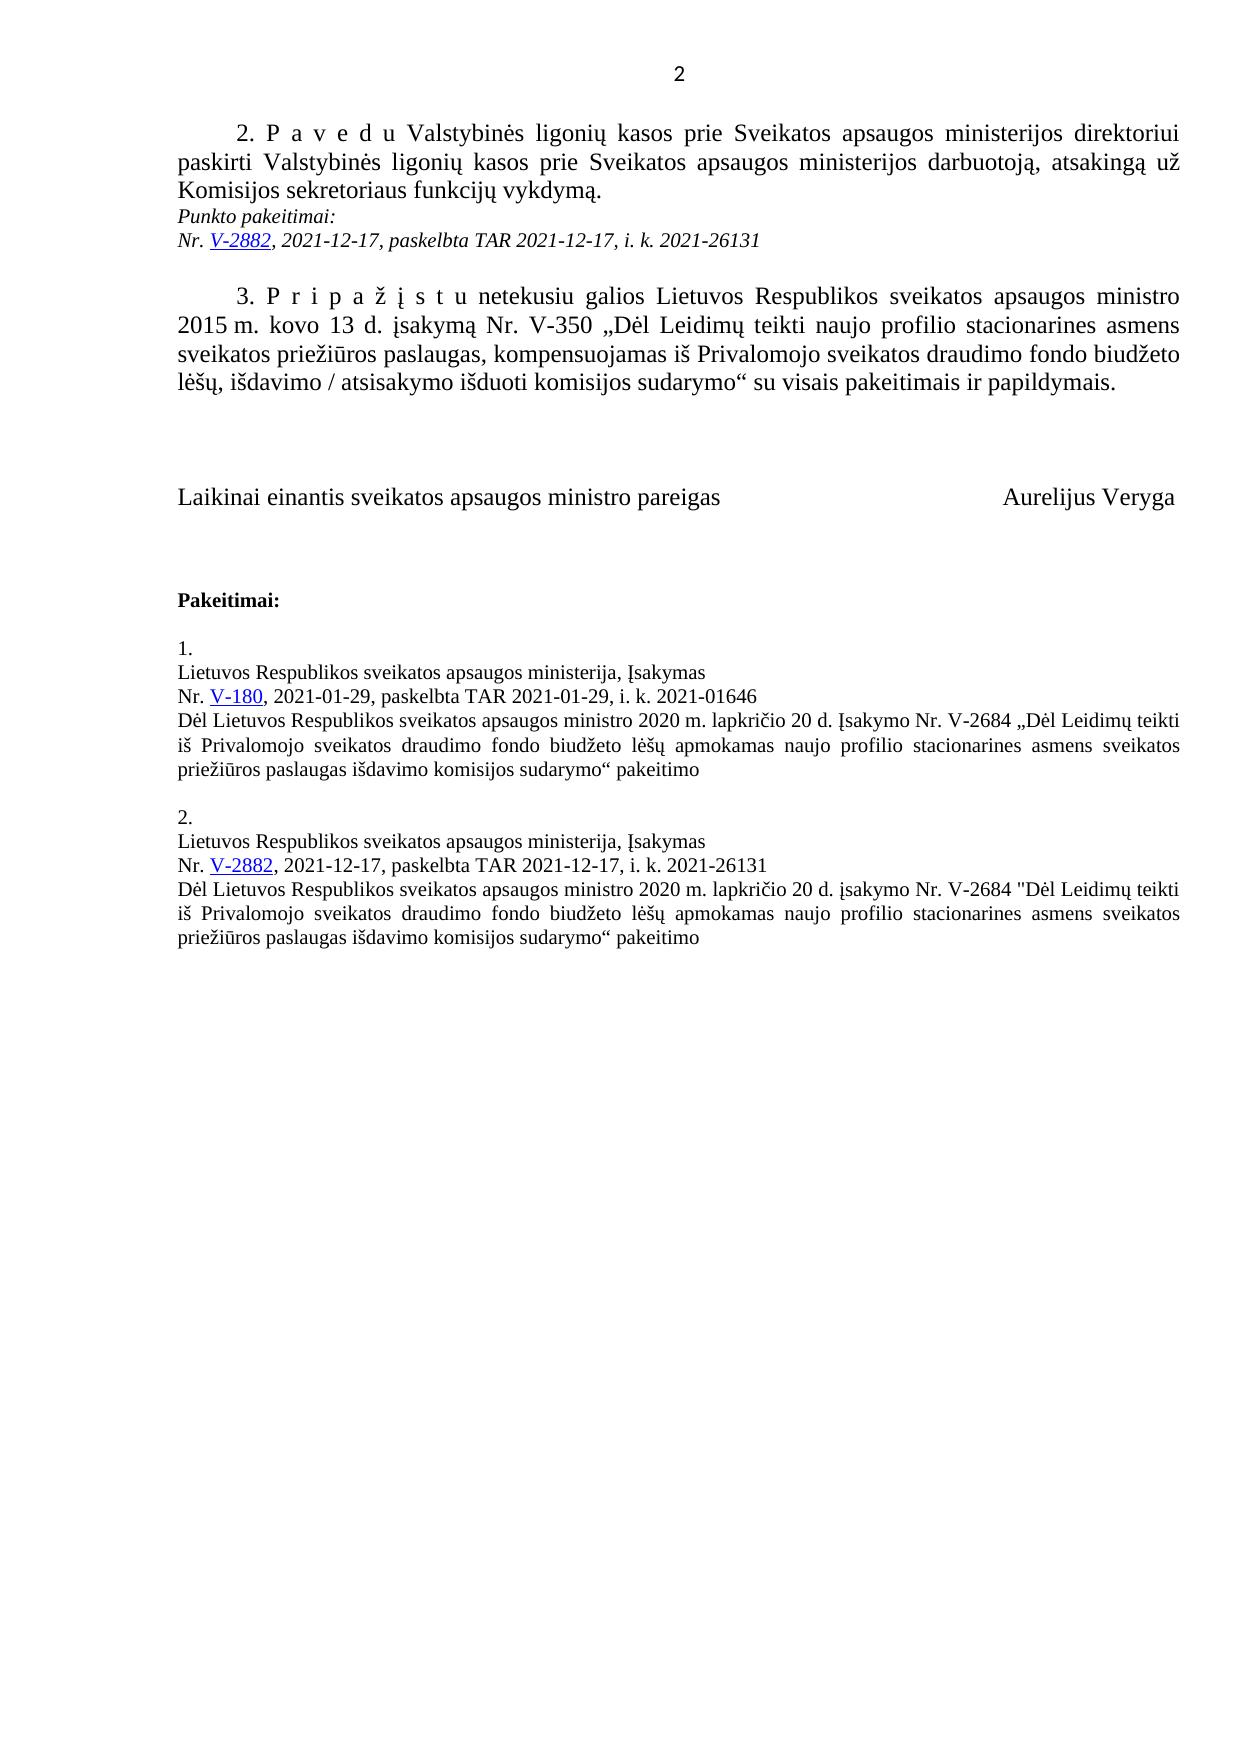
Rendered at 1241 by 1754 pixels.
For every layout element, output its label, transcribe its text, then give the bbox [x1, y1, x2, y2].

text 2. [177, 805, 1181, 829]
text Punkto pakeitimai: [177, 204, 1181, 228]
text Lietuvos Respublikos sveikatos apsaugos ministerija, Įsakymas [177, 829, 1181, 853]
text Nr. V-180, 2021-01-29, paskelbta TAR 2021-01-29, i. k. 2021-01646 [177, 684, 1181, 708]
text Dėl Lietuvos Respublikos sveikatos apsaugos ministro 2020 m. lapkričio 20 d. Įsakymo Nr. V-2684 „Dėl Leidimų teikti iš Privalomojo sveikatos draudimo fondo biudžeto lėšų apmokamas naujo profilio stacionarines asmens sveikatos priežiūros paslaugas išdavimo komisijos sudarymo“ pakeitimo [177, 708, 1181, 781]
text Dėl Lietuvos Respublikos sveikatos apsaugos ministro 2020 m. lapkričio 20 d. įsakymo Nr. V-2684 "Dėl Leidimų teikti iš Privalomojo sveikatos draudimo fondo biudžeto lėšų apmokamas naujo profilio stacionarines asmens sveikatos priežiūros paslaugas išdavimo komisijos sudarymo“ pakeitimo [177, 877, 1181, 949]
text 3. P r i p a ž į s t u netekusiu galios Lietuvos Respublikos sveikatos apsaugos ministro 2015 m. kovo 13 d. įsakymą Nr. V-350 „Dėl Leidimų teikti naujo profilio stacionarines asmens sveikatos priežiūros paslaugas, kompensuojamas iš Privalomojo sveikatos draudimo fondo biudžeto lėšų, išdavimo / atsisakymo išduoti komisijos sudarymo“ su visais pakeitimais ir papildymais. [177, 281, 1181, 396]
text Laikinai einantis sveikatos apsaugos ministro pareigas Aurelijus Veryga [177, 482, 1181, 511]
text Pakeitimai: [177, 588, 1181, 612]
text Nr. V-2882, 2021-12-17, paskelbta TAR 2021-12-17, i. k. 2021-26131 [177, 853, 1181, 877]
text 2. P a v e d u Valstybinės ligonių kasos prie Sveikatos apsaugos ministerijos direktoriui paskirti Valstybinės ligonių kasos prie Sveikatos apsaugos ministerijos darbuotoją, atsakingą už Komisijos sekretoriaus funkcijų vykdymą. [177, 118, 1181, 204]
text Nr. V-2882, 2021-12-17, paskelbta TAR 2021-12-17, i. k. 2021-26131 [177, 228, 1181, 252]
text Lietuvos Respublikos sveikatos apsaugos ministerija, Įsakymas [177, 660, 1181, 684]
text 1. [177, 636, 1181, 660]
